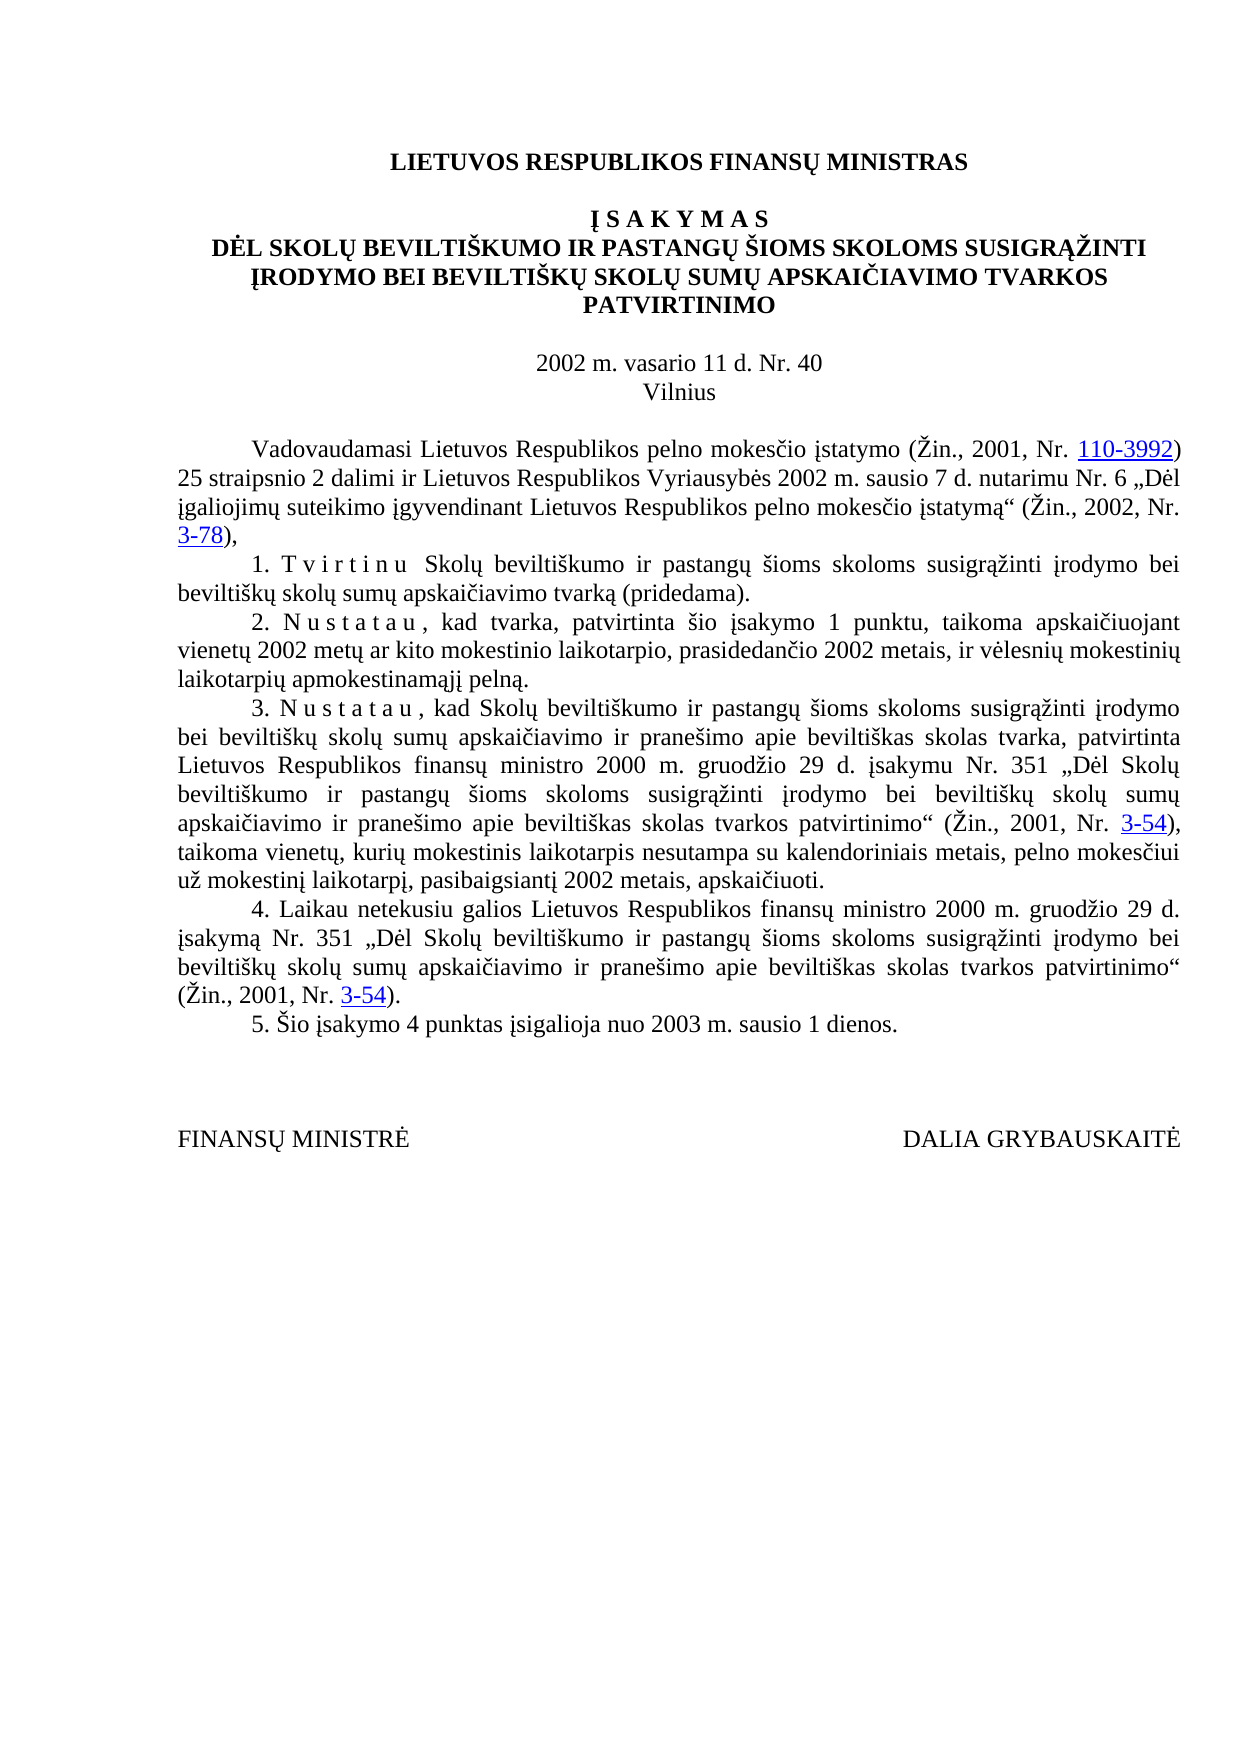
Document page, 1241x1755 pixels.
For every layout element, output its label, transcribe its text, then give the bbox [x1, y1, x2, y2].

text DĖL SKOLŲ BEVILTIŠKUMO IR PASTANGŲ ŠIOMS SKOLOMS SUSIGRĄŽINTI ĮRODYMO BEI BEVILTIŠKŲ SKOLŲ SUMŲ APSKAIČIAVIMO TVARKOS PATVIRTINIMO [177, 233, 1181, 319]
text 5. Šio įsakymo 4 punktas įsigalioja nuo 2003 m. sausio 1 dienos. [177, 1009, 1181, 1038]
text 1. Tvirtinu Skolų beviltiškumo ir pastangų šioms skoloms susigrąžinti įrodymo bei beviltiškų skolų sumų apskaičiavimo tvarką (pridedama). [177, 549, 1181, 607]
text Į S A K Y M A S [177, 204, 1181, 233]
text 2002 m. vasario 11 d. Nr. 40 [177, 348, 1181, 377]
text Vadovaudamasi Lietuvos Respublikos pelno mokesčio įstatymo (Žin., 2001, Nr. 110-3992) 25 straipsnio 2 dalimi ir Lietuvos Respublikos Vyriausybės 2002 m. sausio 7 d. nutarimu Nr. 6 „Dėl įgaliojimų suteikimo įgyvendinant Lietuvos Respublikos pelno mokesčio įstatymą“ (Žin., 2002, Nr. 3-78), [177, 434, 1181, 549]
text FINANSŲ MINISTRĖ DALIA GRYBAUSKAITĖ [177, 1124, 1181, 1153]
text Vilnius [177, 377, 1181, 406]
text 3. Nustatau, kad Skolų beviltiškumo ir pastangų šioms skoloms susigrąžinti įrodymo bei beviltiškų skolų sumų apskaičiavimo ir pranešimo apie beviltiškas skolas tvarka, patvirtinta Lietuvos Respublikos finansų ministro 2000 m. gruodžio 29 d. įsakymu Nr. 351 „Dėl Skolų beviltiškumo ir pastangų šioms skoloms susigrąžinti įrodymo bei beviltiškų skolų sumų apskaičiavimo ir pranešimo apie beviltiškas skolas tvarkos patvirtinimo“ (Žin., 2001, Nr. 3-54), taikoma vienetų, kurių mokestinis laikotarpis nesutampa su kalendoriniais metais, pelno mokesčiui už mokestinį laikotarpį, pasibaigsiantį 2002 metais, apskaičiuoti. [177, 693, 1181, 894]
text 2. Nustatau, kad tvarka, patvirtinta šio įsakymo 1 punktu, taikoma apskaičiuojant vienetų 2002 metų ar kito mokestinio laikotarpio, prasidedančio 2002 metais, ir vėlesnių mokestinių laikotarpių apmokestinamąjį pelną. [177, 607, 1181, 693]
text LIETUVOS RESPUBLIKOS FINANSŲ MINISTRAS [177, 147, 1181, 176]
text 4. Laikau netekusiu galios Lietuvos Respublikos finansų ministro 2000 m. gruodžio 29 d. įsakymą Nr. 351 „Dėl Skolų beviltiškumo ir pastangų šioms skoloms susigrąžinti įrodymo bei beviltiškų skolų sumų apskaičiavimo ir pranešimo apie beviltiškas skolas tvarkos patvirtinimo“ (Žin., 2001, Nr. 3-54). [177, 894, 1181, 1009]
